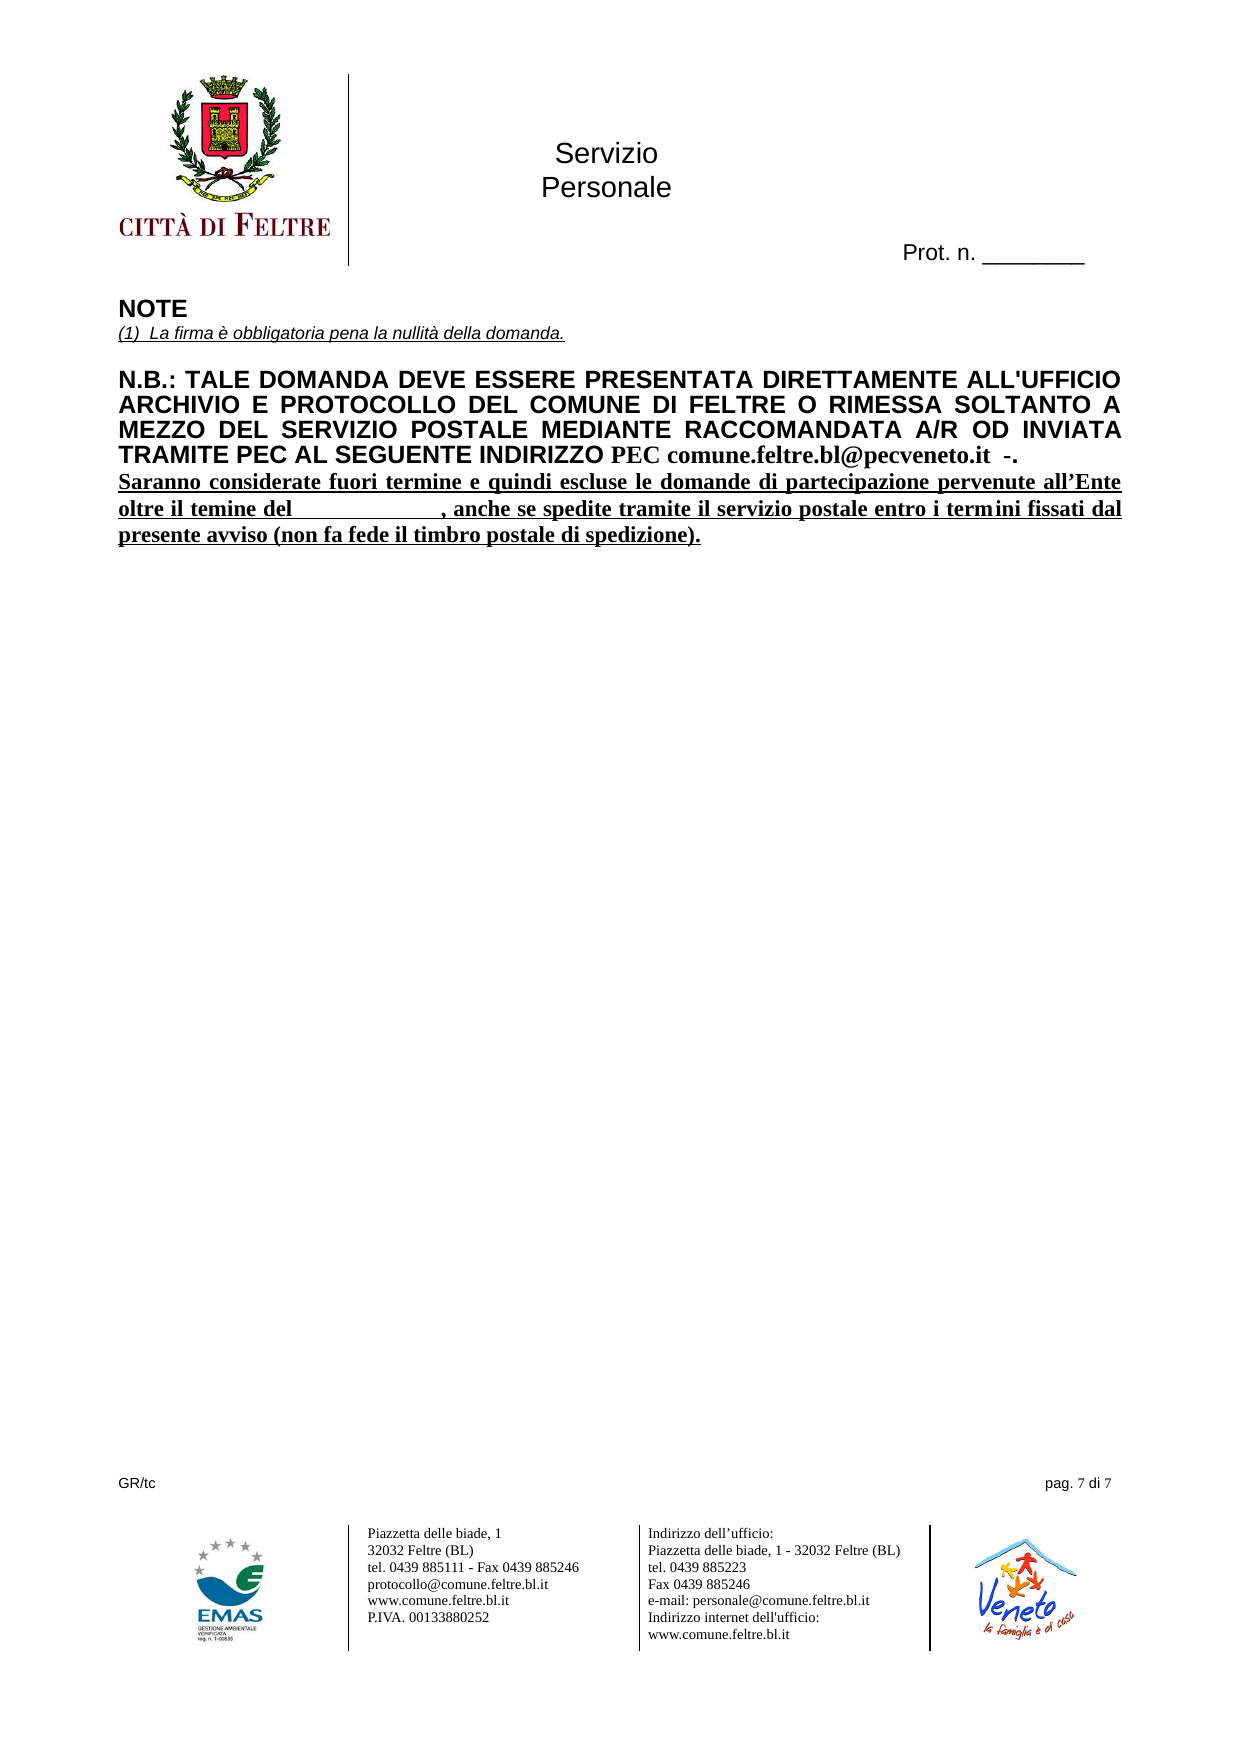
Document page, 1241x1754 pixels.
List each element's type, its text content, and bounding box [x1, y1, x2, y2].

text N.B.: TALE DOMANDA DEVE ESSERE PRESENTATA DIRETTAMENTE ALL'UFFICIO ARCHIVIO E PROTOCOLLO DEL COMUNE DI FELTRE O RIMESSA SOLTANTO A MEZZO DEL SERVIZIO POSTALE MEDIANTE RACCOMANDATA A/R OD INVIATA TRAMITE PEC AL SEGUENTE INDIRIZZO PEC comune.feltre.bl@pecveneto.it -. [118, 368, 1122, 468]
text (1) La firma è obbligatoria pena la nullità della domanda. [118, 323, 1122, 343]
text Saranno considerate fuori termine e quindi escluse le domande di partecipazione pervenute all’Ente [118, 468, 1122, 491]
picture [964, 1526, 1088, 1647]
text NOTE [118, 294, 1122, 323]
picture [119, 75, 330, 236]
text presente avviso (non fa fede il timbro postale di spedizione). [118, 519, 1122, 547]
picture [175, 1526, 300, 1650]
text oltre il temine del , anche se spedite tramite il servizio postale entro i termini fissati dal [118, 493, 1122, 518]
